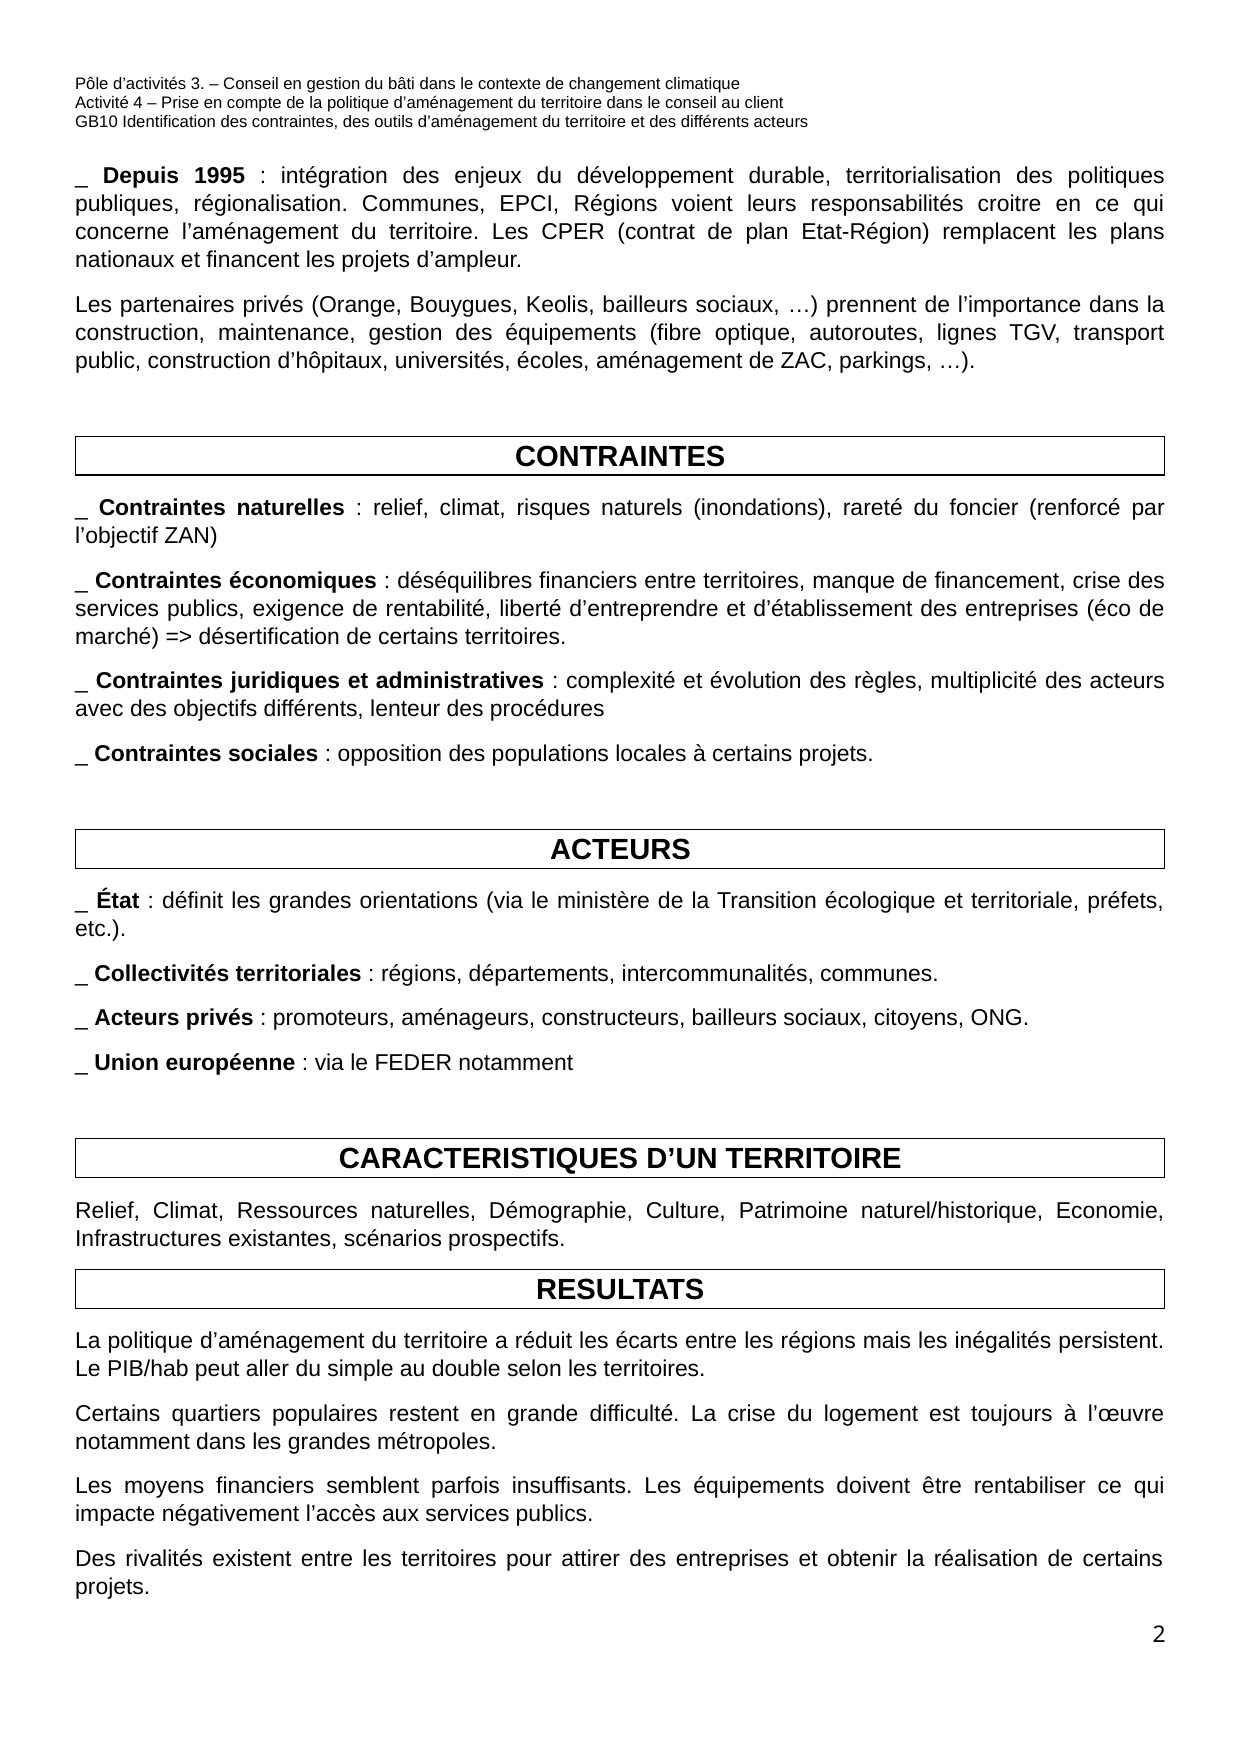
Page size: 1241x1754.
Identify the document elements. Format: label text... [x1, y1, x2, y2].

text _ Acteurs privés : promoteurs, aménageurs, constructeurs, bailleurs sociaux, citoyens, ONG. [75, 1004, 1165, 1031]
text Les moyens financiers semblent parfois insuffisants. Les équipements doivent être rentabiliser ce qui impacte négativement l’accès aux services publics. [75, 1472, 1165, 1527]
text Certains quartiers populaires restent en grande difficulté. La crise du logement est toujours à l’œuvre notamment dans les grandes métropoles. [75, 1400, 1165, 1454]
text _ État : définit les grandes orientations (via le ministère de la Transition écologique et territoriale, préfets, etc.). [75, 887, 1165, 942]
text _ Depuis 1995 : intégration des enjeux du développement durable, territorialisation des politiques publiques, régionalisation. Communes, EPCI, Régions voient leurs responsabilités croitre en ce qui concerne l’aménagement du territoire. Les CPER (contrat de plan Etat-Région) remplacent les plans nationaux et financent les projets d’ampleur. [75, 162, 1165, 273]
text Des rivalités existent entre les territoires pour attirer des entreprises et obtenir la réalisation de certains projets. [75, 1545, 1165, 1599]
text _ Union européenne : via le FEDER notamment [75, 1049, 1165, 1075]
text _ Collectivités territoriales : régions, départements, intercommunalités, communes. [75, 960, 1165, 986]
text Relief, Climat, Ressources naturelles, Démographie, Culture, Patrimoine naturel/historique, Economie, Infrastructures existantes, scénarios prospectifs. [75, 1197, 1165, 1251]
text _ Contraintes sociales : opposition des populations locales à certains projets. [75, 740, 1165, 766]
text ACTEURS [76, 830, 1164, 868]
text _ Contraintes économiques : déséquilibres financiers entre territoires, manque de financement, crise des services publics, exigence de rentabilité, liberté d’entreprendre et d’établissement des entreprises (éco de marché) => désertification de certains territoires. [75, 567, 1165, 649]
text _ Contraintes juridiques et administratives : complexité et évolution des règles, multiplicité des acteurs avec des objectifs différents, lenteur des procédures [75, 667, 1165, 721]
text RESULTATS [76, 1270, 1164, 1308]
text La politique d’aménagement du territoire a réduit les écarts entre les régions mais les inégalités persistent. Le PIB/hab peut aller du simple au double selon les territoires. [75, 1327, 1165, 1382]
text CONTRAINTES [76, 437, 1164, 474]
text _ Contraintes naturelles : relief, climat, risques naturels (inondations), rareté du foncier (renforcé par l’objectif ZAN) [75, 494, 1165, 548]
text CARACTERISTIQUES D’UN TERRITOIRE [76, 1139, 1164, 1177]
text Les partenaires privés (Orange, Bouygues, Keolis, bailleurs sociaux, …) prennent de l’importance dans la construction, maintenance, gestion des équipements (fibre optique, autoroutes, lignes TGV, transport public, construction d’hôpitaux, universités, écoles, aménagement de ZAC, parkings, …). [75, 291, 1165, 373]
